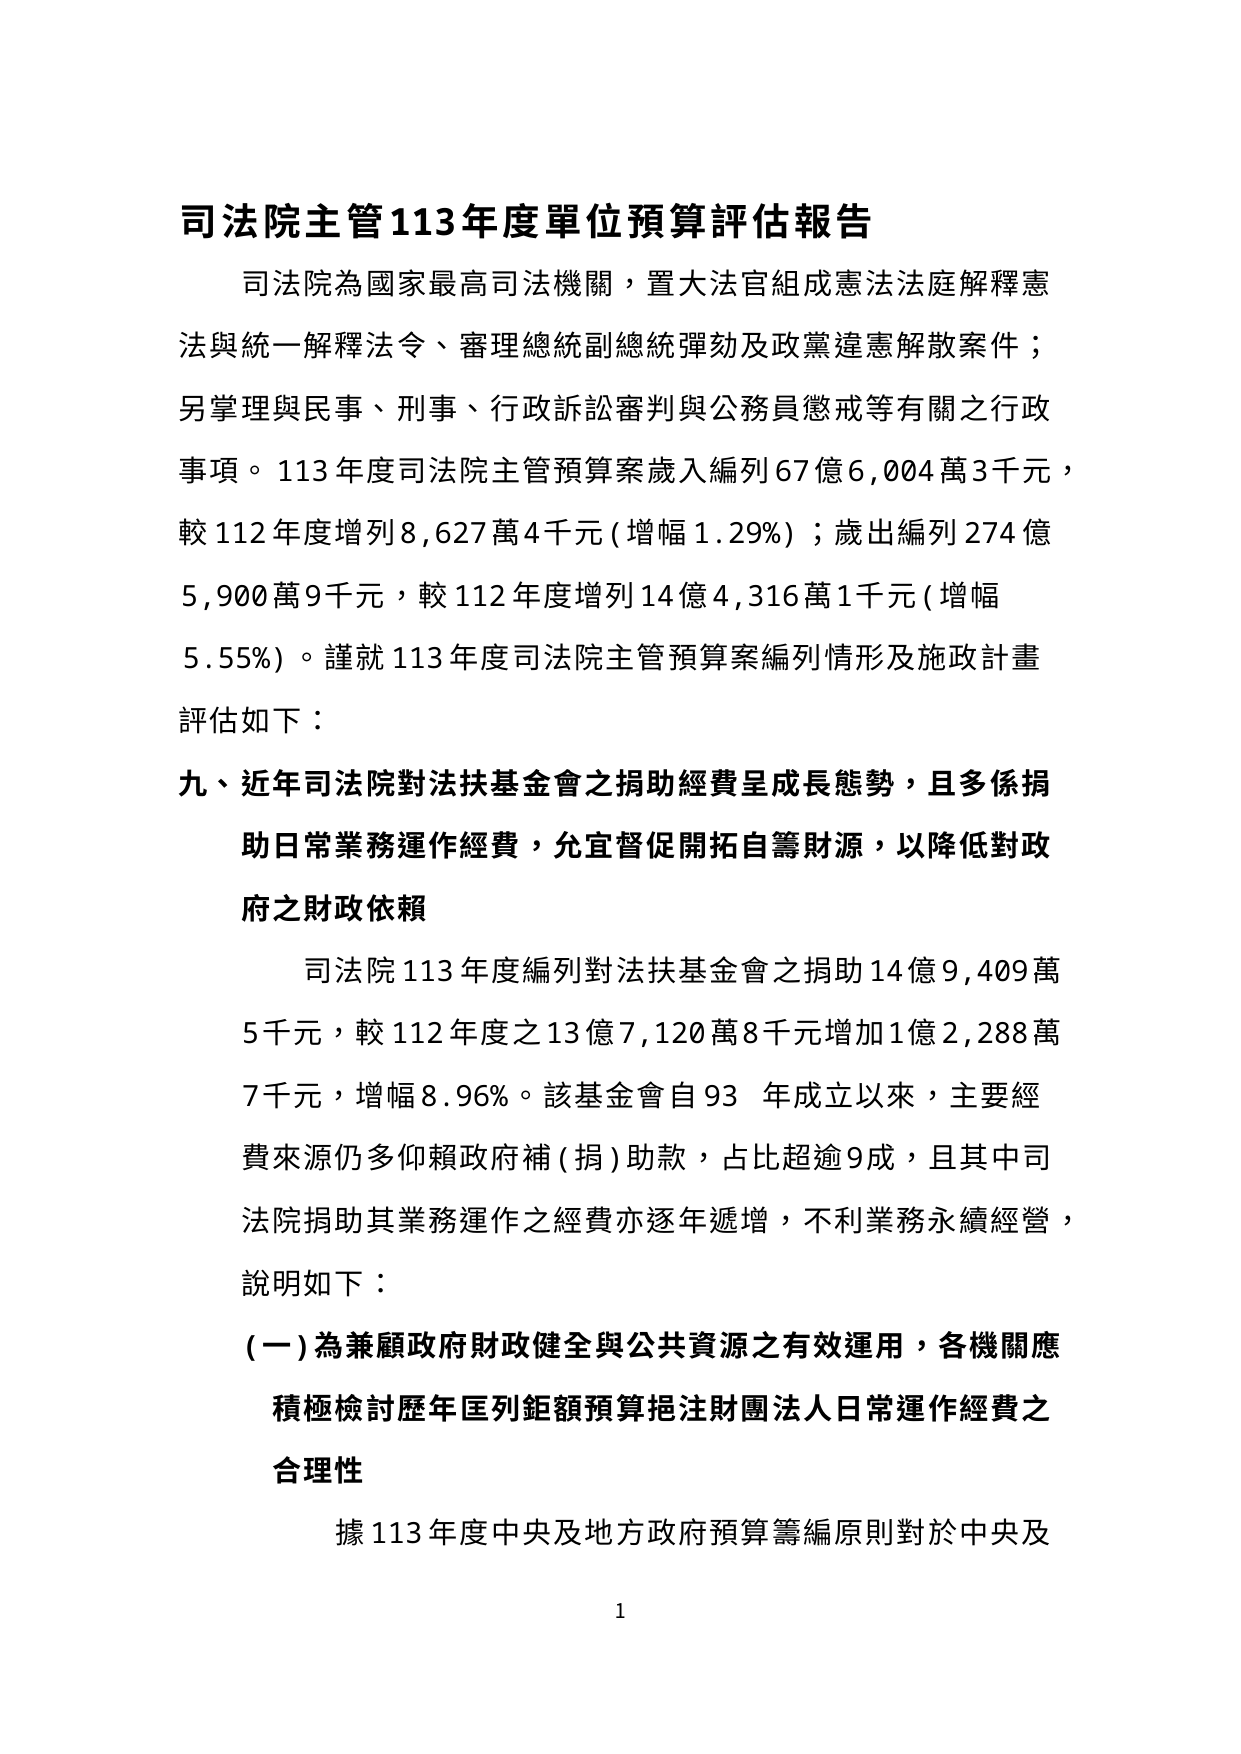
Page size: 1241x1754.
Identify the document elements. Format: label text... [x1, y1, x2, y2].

text 九、近年司法院對法扶基金會之捐助經費呈成長態勢，且多係捐助日常業務運作經費，允宜督促開拓自籌財源，以降低對政府之財政依賴 [177, 740, 1063, 927]
text (一)為兼顧政府財政健全與公共資源之有效運用，各機關應積極檢討歷年匡列鉅額預算挹注財團法人日常運作經費之合理性 [236, 1302, 1063, 1490]
text 司法院主管113年度單位預算評估報告 [177, 177, 1063, 240]
text 司法院113年度編列對法扶基金會之捐助14億9,409萬5千元，較112年度之13億7,120萬8千元增加1億2,288萬7千元，增幅8.96%。該基金會自93 年成立以來，主要經費來源仍多仰賴政府補(捐)助款，占比超逾9成，且其中司法院捐助其業務運作之經費亦逐年遞增，不利業務永續經營，說明如下： [236, 927, 1063, 1302]
text 司法院為國家最高司法機關，置大法官組成憲法法庭解釋憲法與統一解釋法令、審理總統副總統彈劾及政黨違憲解散案件；另掌理與民事、刑事、行政訴訟審判與公務員懲戒等有關之行政事項。113年度司法院主管預算案歲入編列67億6,004萬3千元，較112年度增列8,627萬4千元(增幅1.29%)；歲出編列274億5,900萬9千元，較112年度增列14億4,316萬1千元(增幅5.55%)。謹就113年度司法院主管預算案編列情形及施政計畫評估如下： [177, 240, 1063, 740]
text 據113年度中央及地方政府預算籌編原則對於中央及地方政府支出原則第17點有關「捐助財團法人」方面規定：「中央及地方政府各機關應積極檢討捐助財團法人、團體及增撥(補)特種基金之合理性及必要性，以減輕政府財政負擔。」鑑於政府財政日益困難，歷年仍匡列鉅額預算捐助成立財團法人或挹注其日常運作經費，為兼顧政府財政健全與公共資源之有效運用，相關主管機關應積極檢討歷年匡列鉅額預算挹注財團法人日常運作經費之合理性及必要性。 [266, 1490, 1063, 1552]
